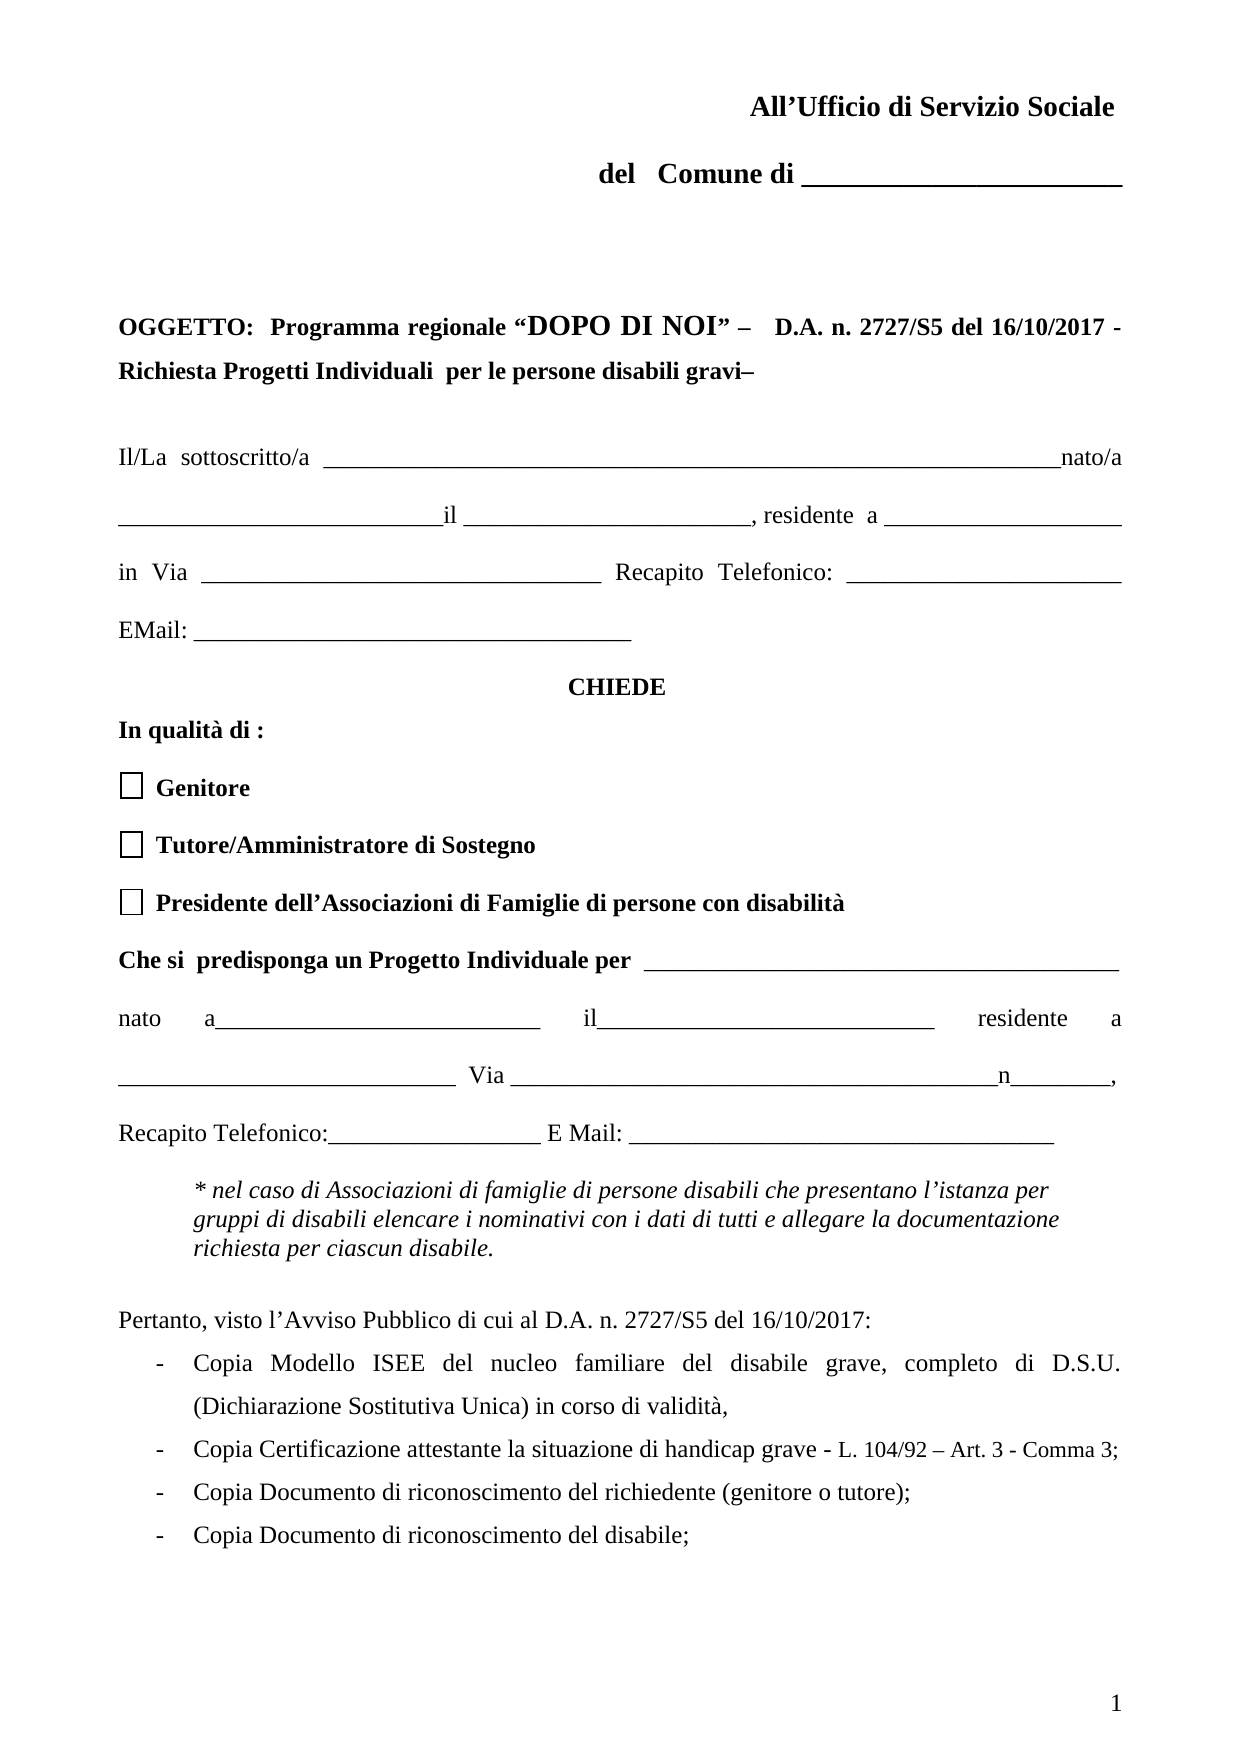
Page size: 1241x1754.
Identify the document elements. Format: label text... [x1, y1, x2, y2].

text All’Ufficio di Servizio Sociale [118, 89, 1122, 122]
text OGGETTO: Programma regionale “DOPO DI NOI” – D.A. n. 2727/S5 del 16/10/2017 - Richiesta Progetti Individuali per le persone disabili gravi– [118, 308, 1122, 385]
text Il/La sottoscritto/a ___________________________________________________________nato/a __________________________il _______________________, residente a ___________________ in Via ________________________________ Recapito Telefonico: ______________________ EMail: ___________________________________ [118, 442, 1122, 644]
text Genitore [118, 773, 1122, 802]
text Recapito Telefonico:_________________ E Mail: __________________________________ [118, 1118, 1122, 1147]
text CHIEDE [118, 672, 1122, 701]
text Che si predisponga un Progetto Individuale per ______________________________________ [118, 946, 1122, 974]
text Pertanto, visto l’Avviso Pubblico di cui al D.A. n. 2727/S5 del 16/10/2017: [118, 1305, 1122, 1334]
text nato a__________________________ il___________________________ residente a ___________________________ Via _______________________________________n________, [118, 1003, 1122, 1089]
list Copia Documento di riconoscimento del richiedente (genitore o tutore); [156, 1477, 1122, 1506]
text del Comune di ______________________ [118, 156, 1122, 189]
text In qualità di : [118, 716, 1122, 744]
list Copia Modello ISEE del nucleo familiare del disabile grave, completo di D.S.U. (Dichiarazione Sostitutiva Unica) in corso di validità, [156, 1348, 1122, 1420]
text * nel caso di Associazioni di famiglie di persone disabili che presentano l’istanza per gruppi di disabili elencare i nominativi con i dati di tutti e allegare la documentazione richiesta per ciascun disabile. [193, 1176, 1122, 1262]
list Copia Certificazione attestante la situazione di handicap grave - L. 104/92 – Art. 3 - Comma 3; [156, 1434, 1122, 1463]
text Tutore/Amministratore di Sostegno [118, 831, 1122, 859]
list Copia Documento di riconoscimento del disabile; [156, 1521, 1122, 1549]
text Presidente dell’Associazioni di Famiglie di persone con disabilità [118, 888, 1122, 917]
